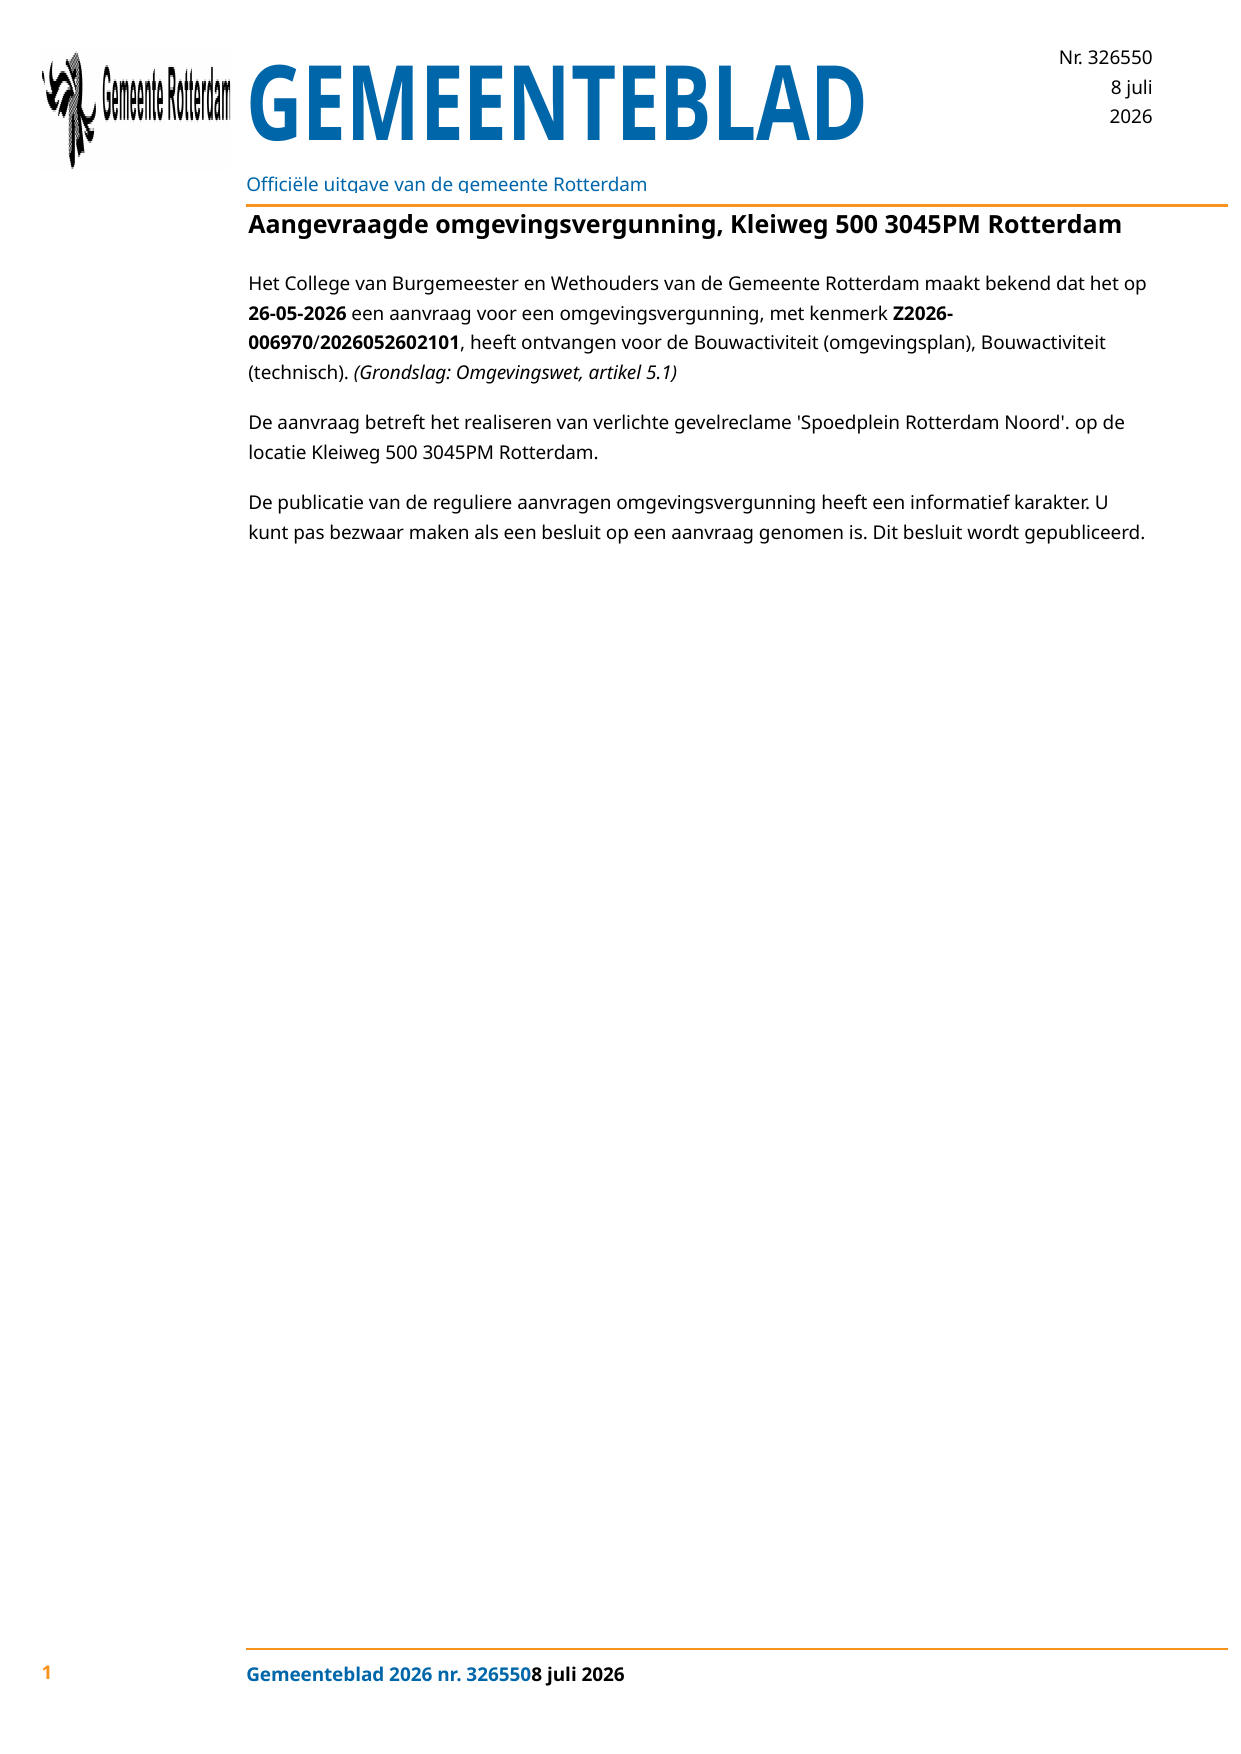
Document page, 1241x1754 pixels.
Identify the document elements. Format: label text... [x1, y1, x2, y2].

text De aanvraag betreft het realiseren van verlichte gevelreclame 'Spoedplein Rotterdam Noord'. op de locatie Kleiweg 500 3045PM Rotterdam. [248, 409, 1152, 465]
text De publicatie van de reguliere aanvragen omgevingsvergunning heeft een informatief karakter. U kunt pas bezwaar maken als een besluit op een aanvraag genomen is. Dit besluit wordt gepubliceerd. [248, 489, 1152, 545]
picture [41, 47, 231, 172]
text Aangevraagde omgevingsvergunning, Kleiweg 500 3045PM Rotterdam [248, 207, 1152, 241]
text Het College van Burgemeester en Wethouders van de Gemeente Rotterdam maakt bekend dat het op 26-05-2026 een aanvraag voor een omgevingsvergunning, met kenmerk Z2026-006970/2026052602101, heeft ontvangen voor de Bouwactiviteit (omgevingsplan), Bouwactiviteit (technisch). (Grondslag: Omgevingswet, artikel 5.1) [248, 270, 1152, 385]
